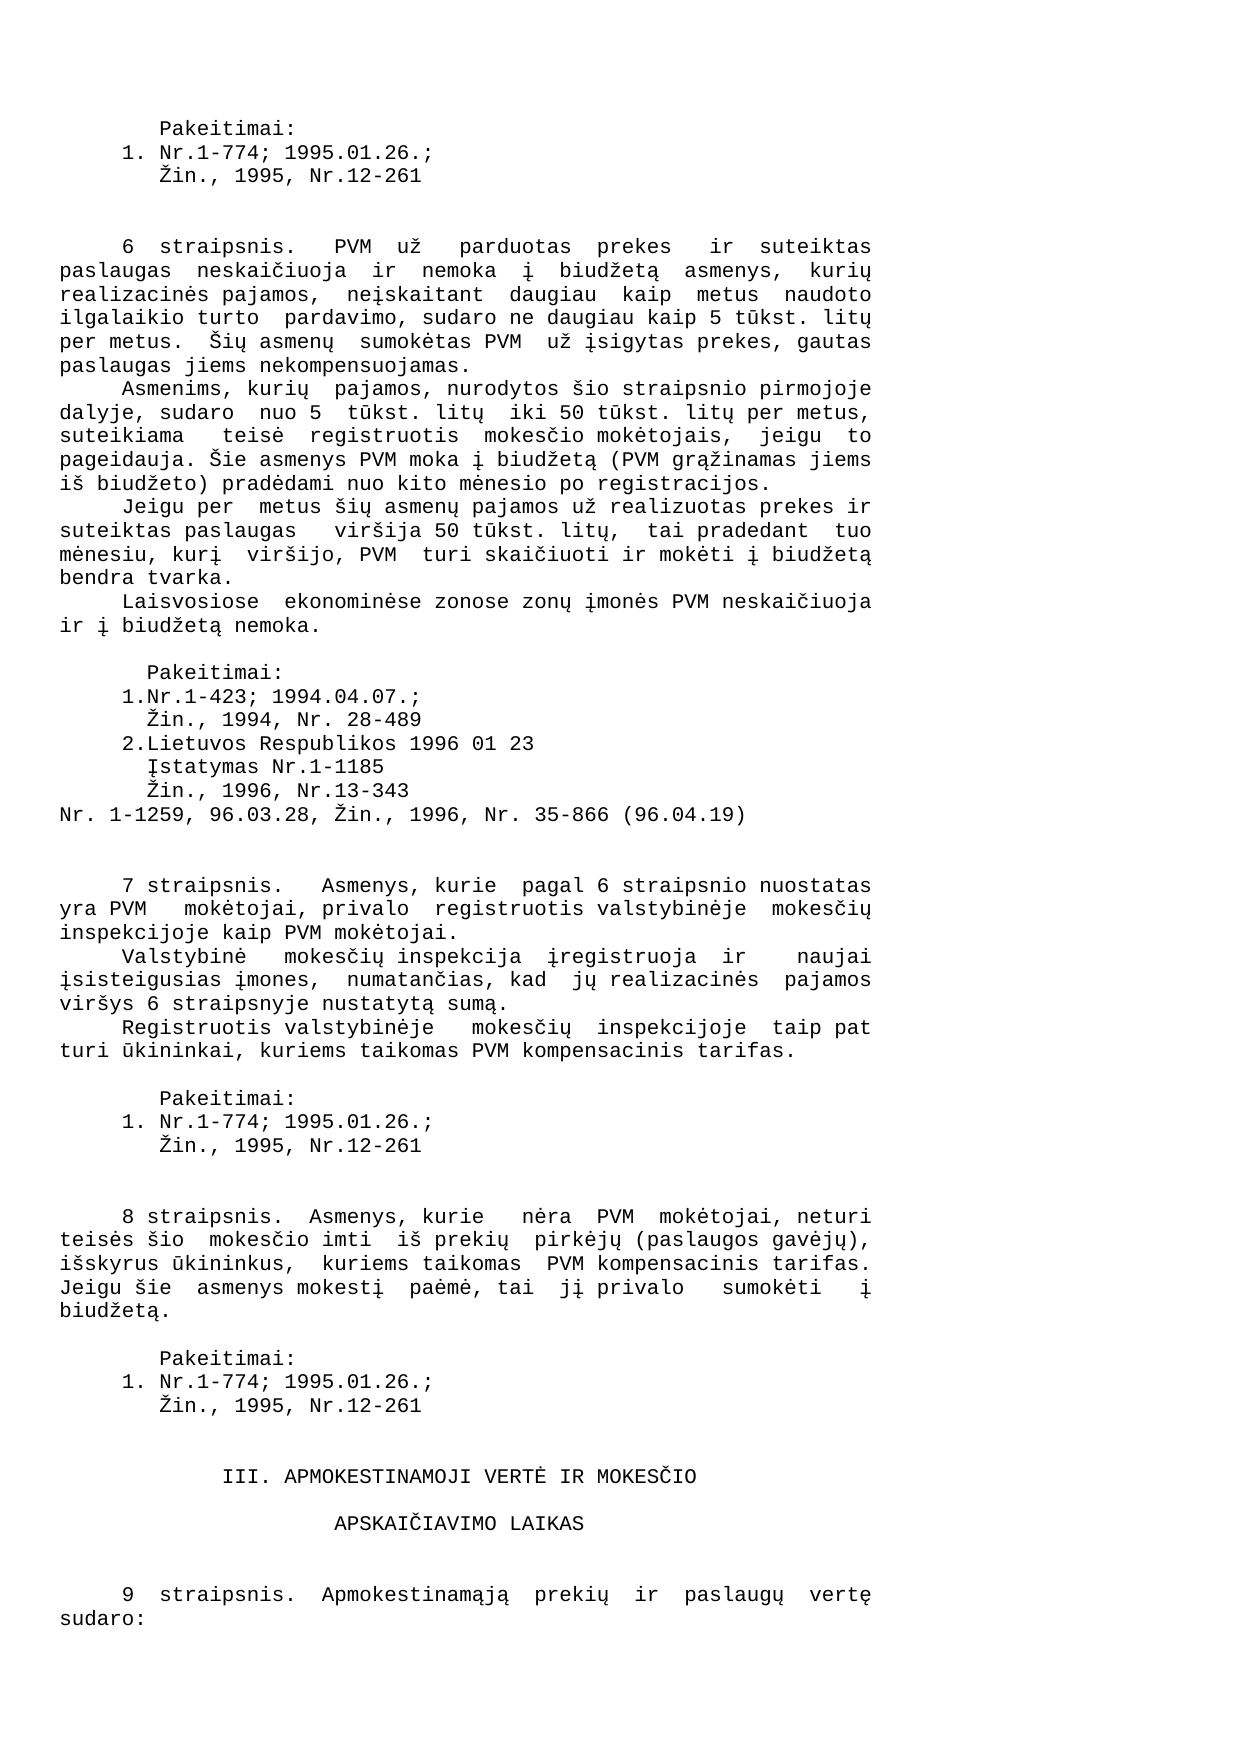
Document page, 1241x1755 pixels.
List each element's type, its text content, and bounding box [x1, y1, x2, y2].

text įsisteigusias įmones, numatančias, kad jų realizacinės pajamos [59, 969, 1122, 993]
text viršys 6 straipsnyje nustatytą sumą. [59, 993, 1122, 1017]
text Nr. 1-1259, 96.03.28, Žin., 1996, Nr. 35-866 (96.04.19) [59, 804, 1122, 827]
text III. APMOKESTINAMOJI VERTĖ IR MOKESČIO [59, 1466, 1122, 1489]
text yra PVM mokėtojai, privalo registruotis valstybinėje mokesčių [59, 898, 1122, 922]
text teisės šio mokesčio imti iš prekių pirkėjų (paslaugos gavėjų), [59, 1229, 1122, 1253]
text Pakeitimai: [59, 118, 1122, 142]
text per metus. Šių asmenų sumokėtas PVM už įsigytas prekes, gautas [59, 331, 1122, 354]
text 1. Nr.1-774; 1995.01.26.; [59, 142, 1122, 165]
text suteiktas paslaugas viršija 50 tūkst. litų, tai pradedant tuo [59, 520, 1122, 544]
text ir į biudžetą nemoka. [59, 615, 1122, 638]
text Jeigu šie asmenys mokestį paėmė, tai jį privalo sumokėti į [59, 1277, 1122, 1300]
text suteikiama teisė registruotis mokesčio mokėtojais, jeigu to [59, 426, 1122, 449]
text Pakeitimai: [59, 1088, 1122, 1111]
text turi ūkininkai, kuriems taikomas PVM kompensacinis tarifas. [59, 1040, 1122, 1064]
text realizacinės pajamos, neįskaitant daugiau kaip metus naudoto [59, 284, 1122, 307]
text Valstybinė mokesčių inspekcija įregistruoja ir naujai [59, 946, 1122, 969]
text iš biudžeto) pradėdami nuo kito mėnesio po registracijos. [59, 473, 1122, 496]
text 1.Nr.1-423; 1994.04.07.; [59, 686, 1122, 709]
text 9 straipsnis. Apmokestinamąją prekių ir paslaugų vertę [59, 1584, 1122, 1608]
text pageidauja. Šie asmenys PVM moka į biudžetą (PVM grąžinamas jiems [59, 449, 1122, 473]
text Pakeitimai: [59, 662, 1122, 686]
text dalyje, sudaro nuo 5 tūkst. litų iki 50 tūkst. litų per metus, [59, 402, 1122, 426]
text ilgalaikio turto pardavimo, sudaro ne daugiau kaip 5 tūkst. litų [59, 307, 1122, 331]
text bendra tvarka. [59, 567, 1122, 591]
text APSKAIČIAVIMO LAIKAS [59, 1513, 1122, 1537]
text 7 straipsnis. Asmenys, kurie pagal 6 straipsnio nuostatas [59, 875, 1122, 898]
text 8 straipsnis. Asmenys, kurie nėra PVM mokėtojai, neturi [59, 1206, 1122, 1229]
text Žin., 1996, Nr.13-343 [59, 780, 1122, 804]
text Jeigu per metus šių asmenų pajamos už realizuotas prekes ir [59, 496, 1122, 520]
text Pakeitimai: [59, 1348, 1122, 1371]
text Registruotis valstybinėje mokesčių inspekcijoje taip pat [59, 1017, 1122, 1040]
text 1. Nr.1-774; 1995.01.26.; [59, 1371, 1122, 1395]
text 2.Lietuvos Respublikos 1996 01 23 [59, 733, 1122, 757]
text Asmenims, kurių pajamos, nurodytos šio straipsnio pirmojoje [59, 378, 1122, 402]
text Žin., 1995, Nr.12-261 [59, 165, 1122, 189]
text Žin., 1995, Nr.12-261 [59, 1135, 1122, 1158]
text mėnesiu, kurį viršijo, PVM turi skaičiuoti ir mokėti į biudžetą [59, 544, 1122, 567]
text 6 straipsnis. PVM už parduotas prekes ir suteiktas [59, 236, 1122, 260]
text paslaugas jiems nekompensuojamas. [59, 354, 1122, 378]
text 1. Nr.1-774; 1995.01.26.; [59, 1111, 1122, 1135]
text inspekcijoje kaip PVM mokėtojai. [59, 922, 1122, 946]
text Laisvosiose ekonominėse zonose zonų įmonės PVM neskaičiuoja [59, 591, 1122, 615]
text sudaro: [59, 1608, 1122, 1631]
text biudžetą. [59, 1300, 1122, 1324]
text paslaugas neskaičiuoja ir nemoka į biudžetą asmenys, kurių [59, 260, 1122, 284]
text Žin., 1995, Nr.12-261 [59, 1395, 1122, 1419]
text Įstatymas Nr.1-1185 [59, 757, 1122, 780]
text išskyrus ūkininkus, kuriems taikomas PVM kompensacinis tarifas. [59, 1253, 1122, 1277]
text Žin., 1994, Nr. 28-489 [59, 709, 1122, 733]
